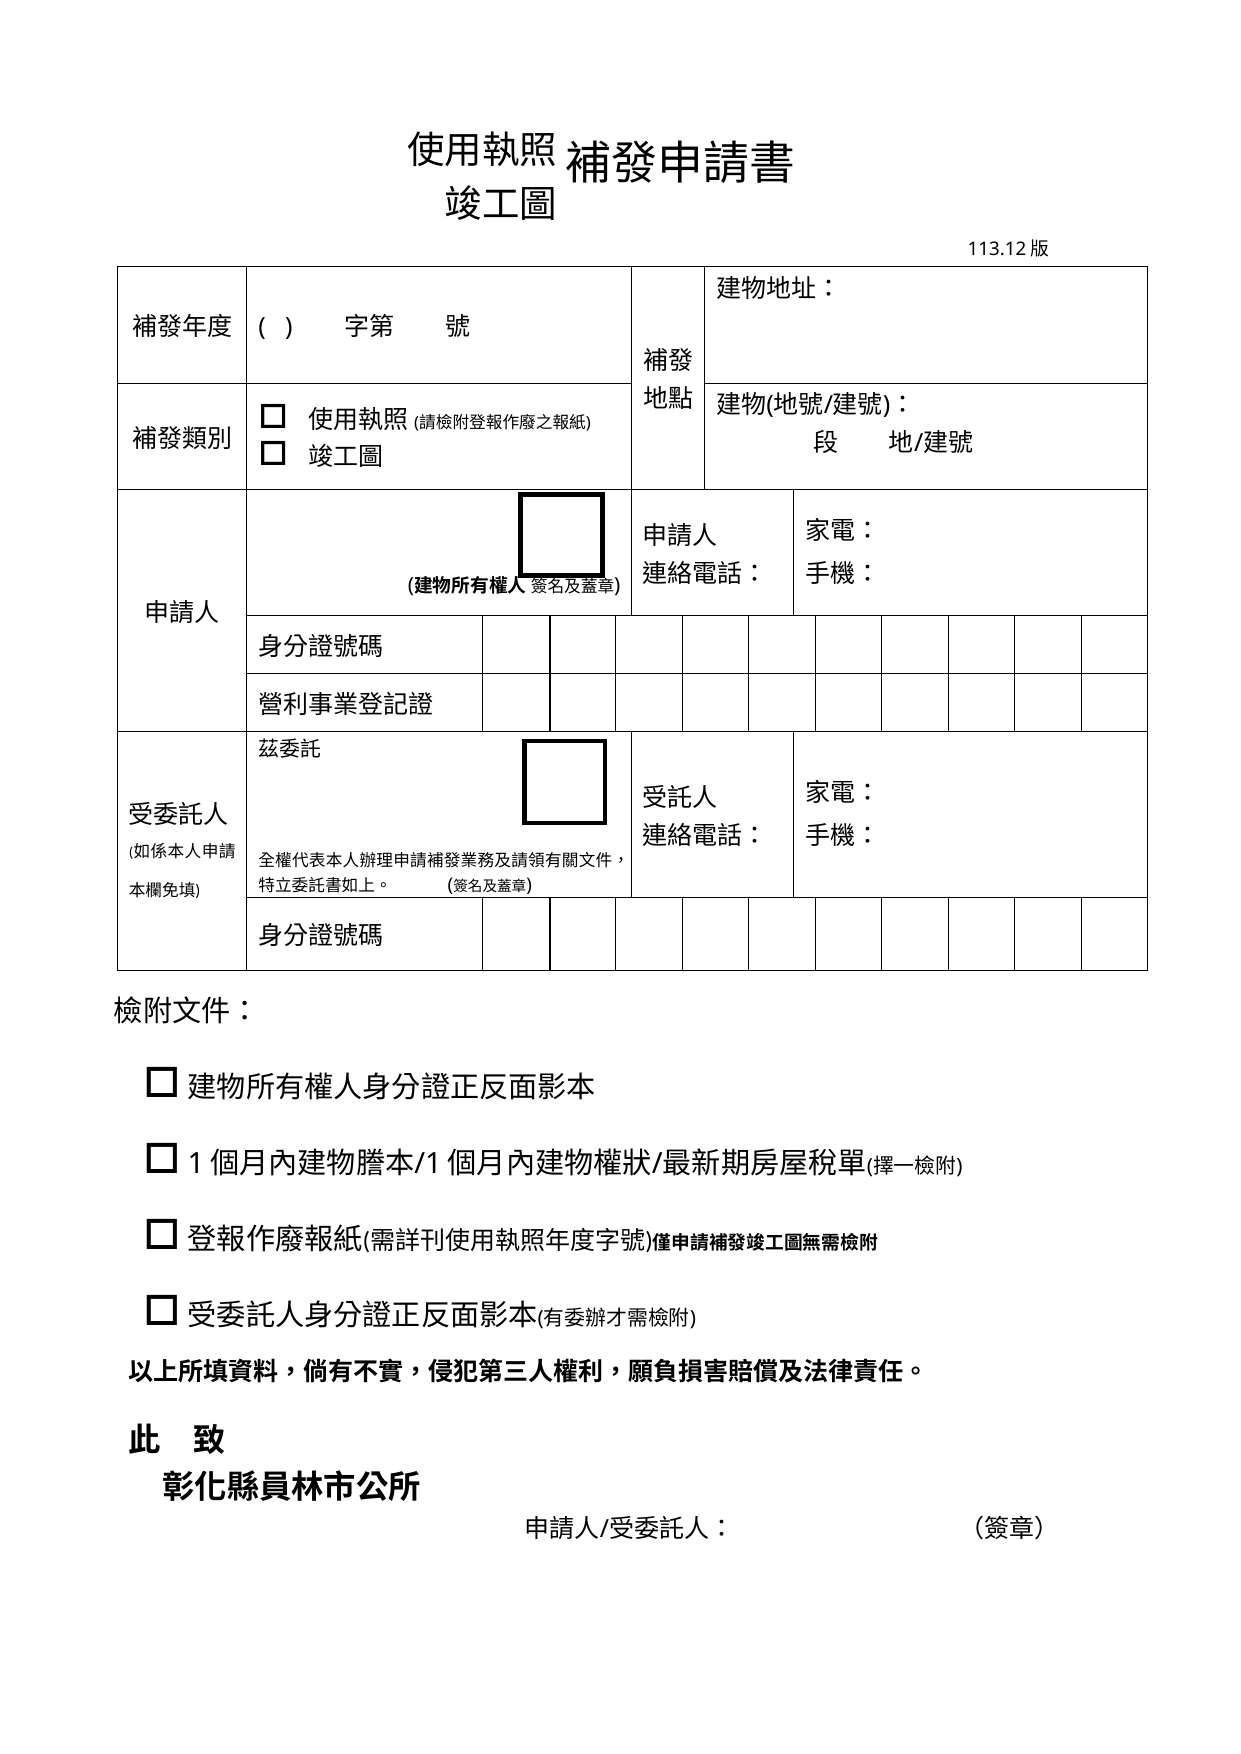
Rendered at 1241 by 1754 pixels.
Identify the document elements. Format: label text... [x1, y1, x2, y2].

table_cell 營利事業登記證 [247, 674, 482, 731]
table_cell 申請人 連絡電話： [632, 490, 793, 615]
table_cell [551, 674, 615, 731]
table_cell 建物(地號/建號)： 段 地/建號 [705, 384, 1147, 489]
table_cell [683, 898, 748, 969]
table_cell [816, 616, 881, 673]
table_cell 身分證號碼 [247, 616, 482, 673]
list 受委託人身分證正反面影本(有委辦才需檢附) [143, 1275, 1053, 1351]
table_cell 受委託人 (如係本人申請本欄免填) [118, 732, 246, 969]
table_cell [683, 674, 748, 731]
table_cell [882, 898, 948, 969]
table_cell (建物所有權人 簽名及蓋章) [247, 490, 631, 615]
text 竣工圖 [187, 174, 557, 228]
table_cell 茲委託 全權代表本人辦理申請補發業務及請領有關文件，特立委託書如上。 (簽名及蓋章) [247, 732, 631, 897]
table_header ( ) 字第 號 [247, 267, 631, 383]
text 彰化縣員林市公所 [128, 1461, 1053, 1507]
table_header 補發年度 [118, 267, 246, 383]
table_cell [1015, 898, 1081, 969]
table_cell [882, 616, 948, 673]
text 申請人/受委託人： （簽章） [187, 1507, 1059, 1545]
table_cell 受託人 連絡電話： [632, 732, 793, 897]
text 檢附文件： [114, 971, 1053, 1047]
table_header 建物地址： [705, 267, 1147, 383]
table_cell [1082, 674, 1147, 731]
table_cell [882, 674, 948, 731]
table_cell [1082, 898, 1147, 969]
text 以上所填資料，倘有不實，侵犯第三人權利，願負損害賠償及法律責任。 [128, 1351, 1053, 1389]
table_cell 身分證號碼 [247, 898, 482, 969]
text 使用執照 [187, 120, 557, 174]
table_cell [551, 898, 615, 969]
text 113.12版 [187, 228, 1048, 266]
table_cell [949, 674, 1014, 731]
table_cell 家電： 手機： [794, 732, 1147, 897]
table_cell [483, 616, 549, 673]
table_cell [1015, 674, 1081, 731]
table_cell [551, 616, 615, 673]
table_cell [616, 674, 682, 731]
table_cell [683, 616, 748, 673]
table_cell [483, 674, 549, 731]
table_cell 補發類別 [118, 384, 246, 489]
table_cell 申請人 [118, 490, 246, 731]
table_header 補發地點 [632, 267, 704, 489]
table_cell [616, 616, 682, 673]
table_cell [616, 898, 682, 969]
table_cell [483, 898, 549, 969]
table_cell [816, 674, 881, 731]
table_cell [1015, 616, 1081, 673]
table_cell [949, 616, 1014, 673]
table_cell 使用執照 (請檢附登報作廢之報紙) 竣工圖 [247, 384, 631, 489]
table_cell [749, 674, 815, 731]
table_cell [749, 616, 815, 673]
text 此 致 [128, 1414, 1053, 1461]
list 登報作廢報紙(需詳刊使用執照年度字號)僅申請補發竣工圖無需檢附 [143, 1199, 1053, 1275]
table_cell 家電： 手機： [794, 490, 1147, 615]
table_cell [816, 898, 881, 969]
table_cell [949, 898, 1014, 969]
list 1個月內建物謄本/1個月內建物權狀/最新期房屋稅單(擇一檢附) [143, 1123, 1053, 1199]
list 建物所有權人身分證正反面影本 [143, 1047, 1053, 1123]
table_cell [749, 898, 815, 969]
table_cell [1082, 616, 1147, 673]
text 補發申請書 [566, 126, 855, 192]
